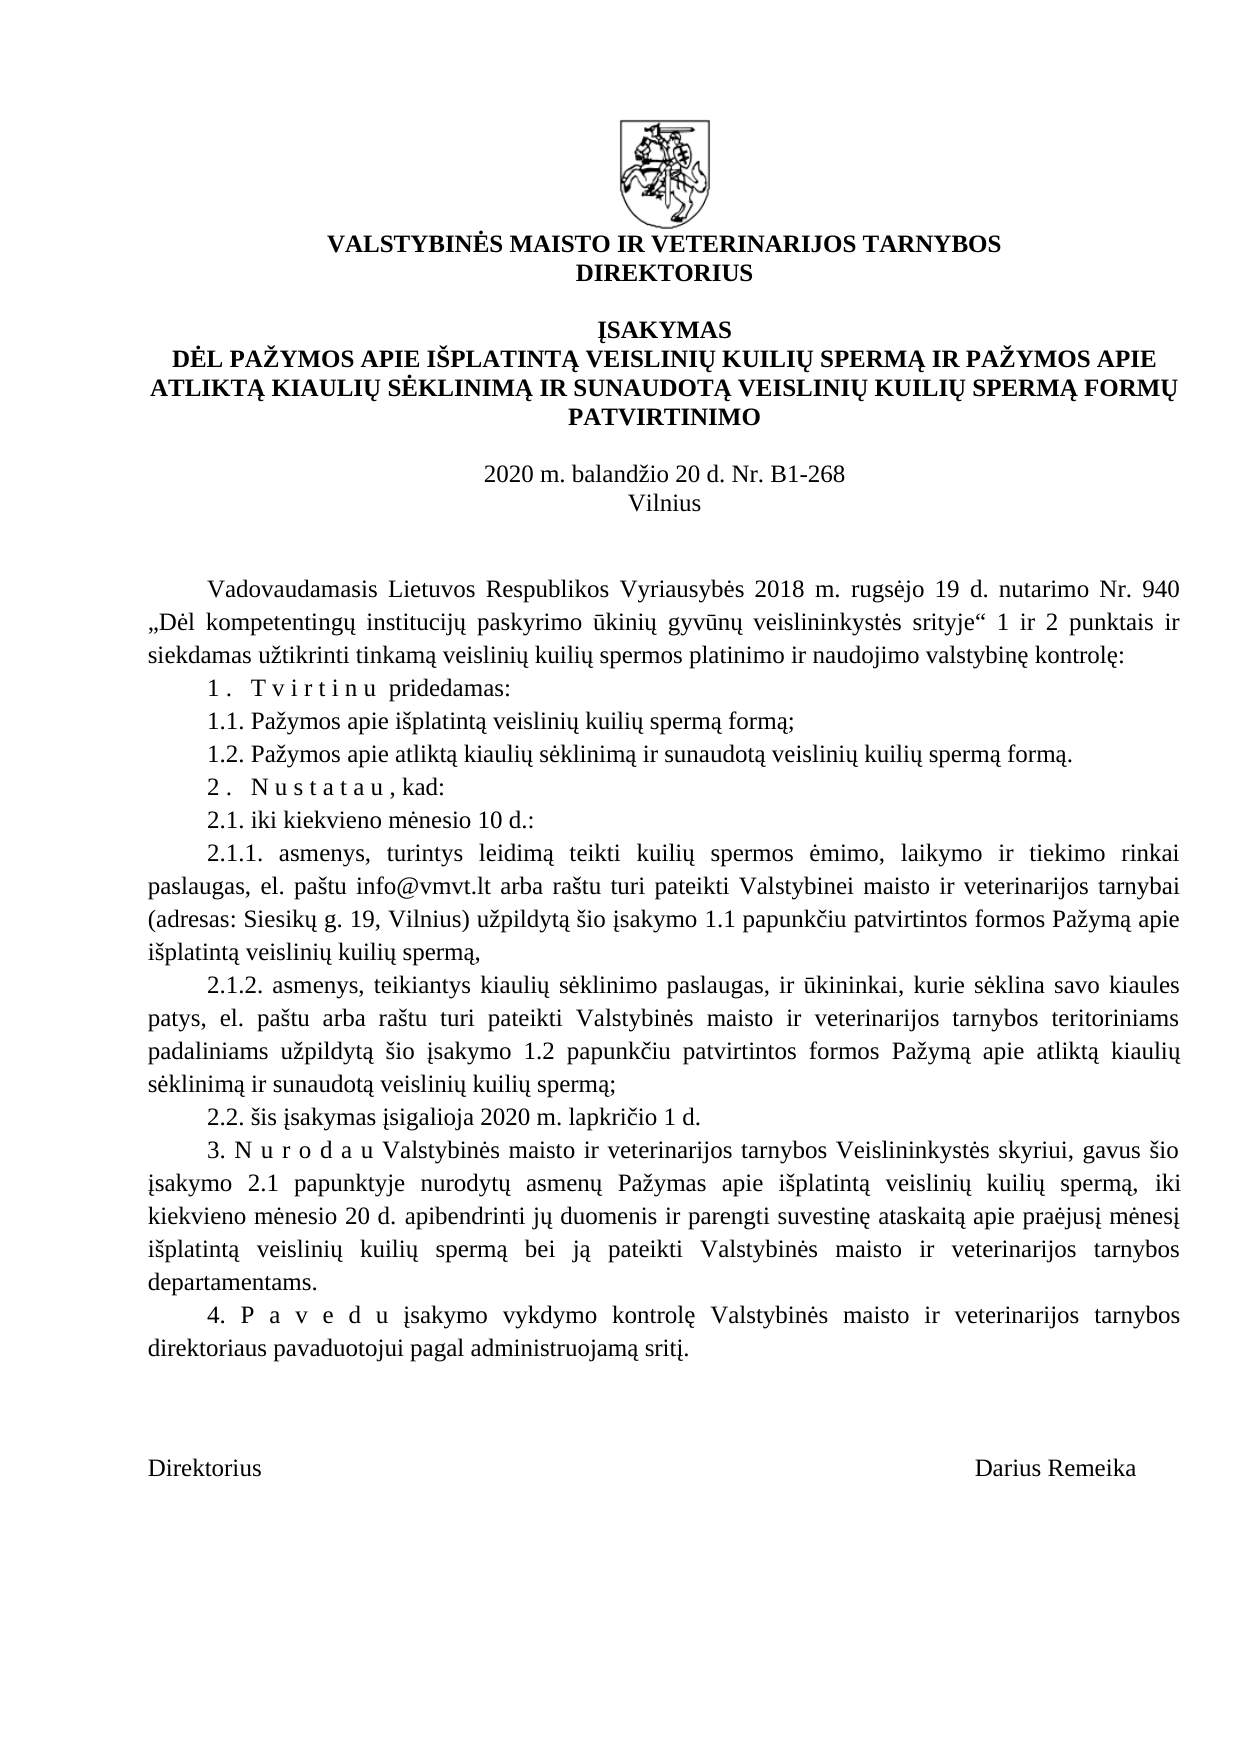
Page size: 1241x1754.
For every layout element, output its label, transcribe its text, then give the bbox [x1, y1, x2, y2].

text 2.1.1. asmenys, turintys leidimą teikti kuilių spermos ėmimo, laikymo ir tiekimo rinkai paslaugas, el. paštu info@vmvt.lt arba raštu turi pateikti Valstybinei maisto ir veterinarijos tarnybai (adresas: Siesikų g. 19, Vilnius) užpildytą šio įsakymo 1.1 papunkčiu patvirtintos formos Pažymą apie išplatintą veislinių kuilių spermą, [148, 838, 1181, 966]
text Vilnius [148, 488, 1181, 517]
text 1. Tvirtinu pridedamas: [148, 673, 1181, 702]
text Direktorius Darius Remeika [148, 1453, 1181, 1482]
text 2.1. iki kiekvieno mėnesio 10 d.: [148, 805, 1181, 834]
text ĮSAKYMAS [148, 315, 1181, 344]
text 3. N u r o d a u Valstybinės maisto ir veterinarijos tarnybos Veislininkystės skyriui, gavus šio įsakymo 2.1 papunktyje nurodytų asmenų Pažymas apie išplatintą veislinių kuilių spermą, iki kiekvieno mėnesio 20 d. apibendrinti jų duomenis ir parengti suvestinę ataskaitą apie praėjusį mėnesį išplatintą veislinių kuilių spermą bei ją pateikti Valstybinės maisto ir veterinarijos tarnybos departamentams. [148, 1135, 1181, 1296]
text VALSTYBINĖS MAISTO IR VETERINARIJOS TARNYBOS [148, 229, 1181, 258]
text 2020 m. balandžio 20 d. Nr. B1-268 [148, 459, 1181, 488]
text 2. Nustatau, kad: [148, 772, 1181, 801]
text 2.2. šis įsakymas įsigalioja 2020 m. lapkričio 1 d. [148, 1102, 1181, 1131]
text Vadovaudamasis Lietuvos Respublikos Vyriausybės 2018 m. rugsėjo 19 d. nutarimo Nr. 940 „Dėl kompetentingų institucijų paskyrimo ūkinių gyvūnų veislininkystės srityje“ 1 ir 2 punktais ir siekdamas užtikrinti tinkamą veislinių kuilių spermos platinimo ir naudojimo valstybinę kontrolę: [148, 574, 1181, 669]
text 4. P a v e d u įsakymo vykdymo kontrolę Valstybinės maisto ir veterinarijos tarnybos direktoriaus pavaduotojui pagal administruojamą sritį. [148, 1301, 1181, 1362]
text 2.1.2. asmenys, teikiantys kiaulių sėklinimo paslaugas, ir ūkininkai, kurie sėklina savo kiaules patys, el. paštu arba raštu turi pateikti Valstybinės maisto ir veterinarijos tarnybos teritoriniams padaliniams užpildytą šio įsakymo 1.2 papunkčiu patvirtintos formos Pažymą apie atliktą kiaulių sėklinimą ir sunaudotą veislinių kuilių spermą; [148, 970, 1181, 1098]
text 1.2. Pažymos apie atliktą kiaulių sėklinimą ir sunaudotą veislinių kuilių spermą formą. [148, 739, 1181, 768]
text DIREKTORIUS [148, 258, 1181, 287]
text 1.1. Pažymos apie išplatintą veislinių kuilių spermą formą; [148, 706, 1181, 735]
text DĖL PAŽYMOS APIE IŠPLATINTĄ VEISLINIŲ KUILIŲ SPERMĄ IR PAŽYMOS APIE ATLIKTĄ KIAULIŲ SĖKLINIMĄ IR SUNAUDOTĄ VEISLINIŲ KUILIŲ SPERMĄ FORMŲ PATVIRTINIMO [148, 344, 1181, 430]
